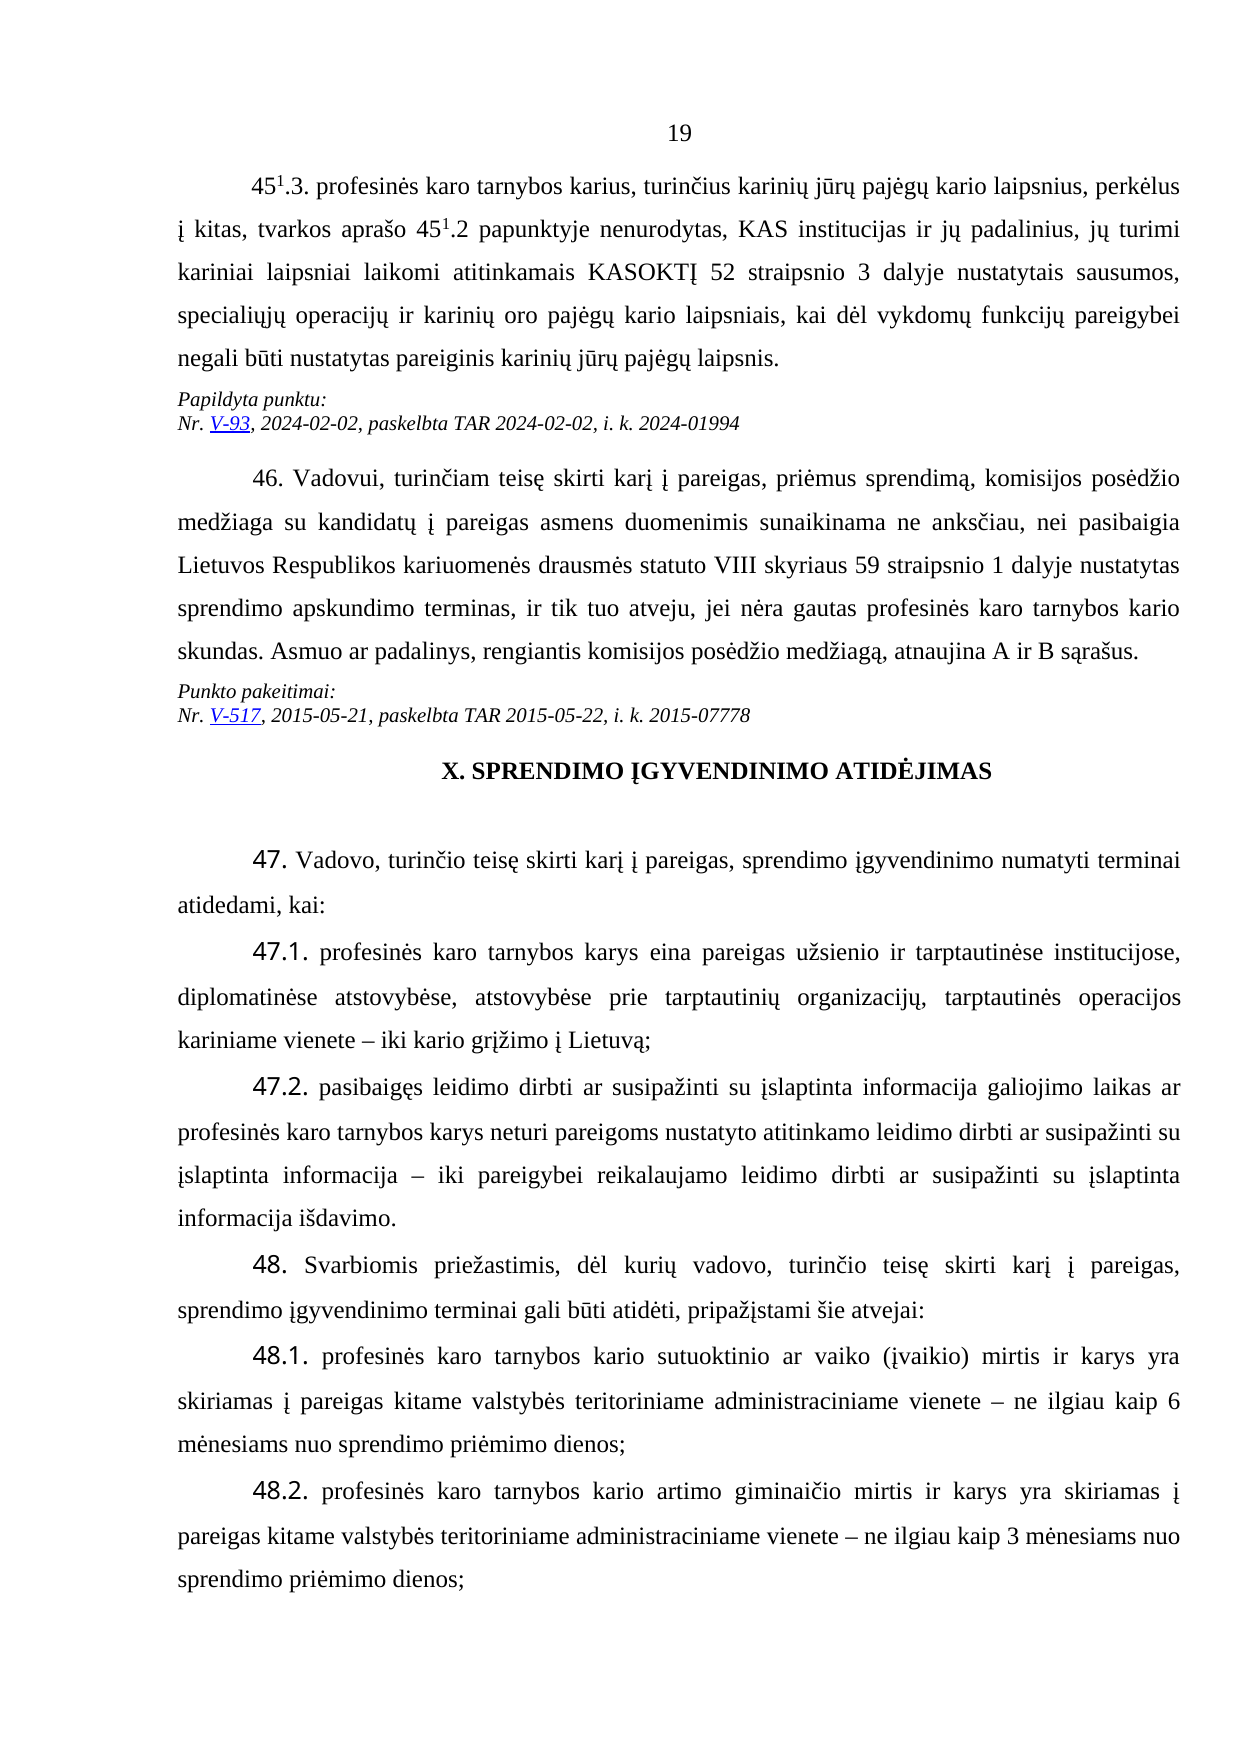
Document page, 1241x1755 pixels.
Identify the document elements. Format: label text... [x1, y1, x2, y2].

text 47.2. pasibaigęs leidimo dirbti ar susipažinti su įslaptinta informacija galiojimo laikas ar profesinės karo tarnybos karys neturi pareigoms nustatyto atitinkamo leidimo dirbti ar susipažinti su įslaptinta informacija – iki pareigybei reikalaujamo leidimo dirbti ar susipažinti su įslaptinta informacija išdavimo. [177, 1068, 1181, 1232]
text Nr. V-517, 2015-05-21, paskelbta TAR 2015-05-22, i. k. 2015-07778 [177, 703, 1181, 727]
text 47.1. profesinės karo tarnybos karys eina pareigas užsienio ir tarptautinėse institucijose, diplomatinėse atstovybėse, atstovybėse prie tarptautinių organizacijų, tarptautinės operacijos kariniame vienete – iki kario grįžimo į Lietuvą; [177, 934, 1181, 1054]
text 47. Vadovo, turinčio teisę skirti karį į pareigas, sprendimo įgyvendinimo numatyti terminai atidedami, kai: [177, 842, 1181, 919]
text 451.3. profesinės karo tarnybos karius, turinčius karinių jūrų pajėgų kario laipsnius, perkėlus į kitas, tvarkos aprašo 451.2 papunktyje nenurodytas, KAS institucijas ir jų padalinius, jų turimi kariniai laipsniai laikomi atitinkamais KASOKTĮ 52 straipsnio 3 dalyje nustatytais sausumos, specialiųjų operacijų ir karinių oro pajėgų kario laipsniais, kai dėl vykdomų funkcijų pareigybei negali būti nustatytas pareiginis karinių jūrų pajėgų laipsnis. [177, 171, 1181, 372]
text 48.2. profesinės karo tarnybos kario artimo giminaičio mirtis ir karys yra skiriamas į pareigas kitame valstybės teritoriniame administraciniame vienete – ne ilgiau kaip 3 mėnesiams nuo sprendimo priėmimo dienos; [177, 1472, 1181, 1593]
text 48. Svarbiomis priežastimis, dėl kurių vadovo, turinčio teisę skirti karį į pareigas, sprendimo įgyvendinimo terminai gali būti atidėti, pripažįstami šie atvejai: [177, 1246, 1181, 1323]
text Papildyta punktu: [177, 387, 1181, 411]
text 46. Vadovui, turinčiam teisę skirti karį į pareigas, priėmus sprendimą, komisijos posėdžio medžiaga su kandidatų į pareigas asmens duomenimis sunaikinama ne anksčiau, nei pasibaigia Lietuvos Respublikos kariuomenės drausmės statuto VIII skyriaus 59 straipsnio 1 dalyje nustatytas sprendimo apskundimo terminas, ir tik tuo atveju, jei nėra gautas profesinės karo tarnybos kario skundas. Asmuo ar padalinys, rengiantis komisijos posėdžio medžiagą, atnaujina A ir B sąrašus. [177, 463, 1181, 665]
text Nr. V-93, 2024-02-02, paskelbta TAR 2024-02-02, i. k. 2024-01994 [177, 411, 1181, 435]
text X. SPRENDIMO ĮGYVENDINIMO ATIDĖJIMAS [177, 756, 1181, 785]
text 48.1. profesinės karo tarnybos kario sutuoktinio ar vaiko (įvaikio) mirtis ir karys yra skiriamas į pareigas kitame valstybės teritoriniame administraciniame vienete – ne ilgiau kaip 6 mėnesiams nuo sprendimo priėmimo dienos; [177, 1338, 1181, 1458]
text Punkto pakeitimai: [177, 679, 1181, 703]
